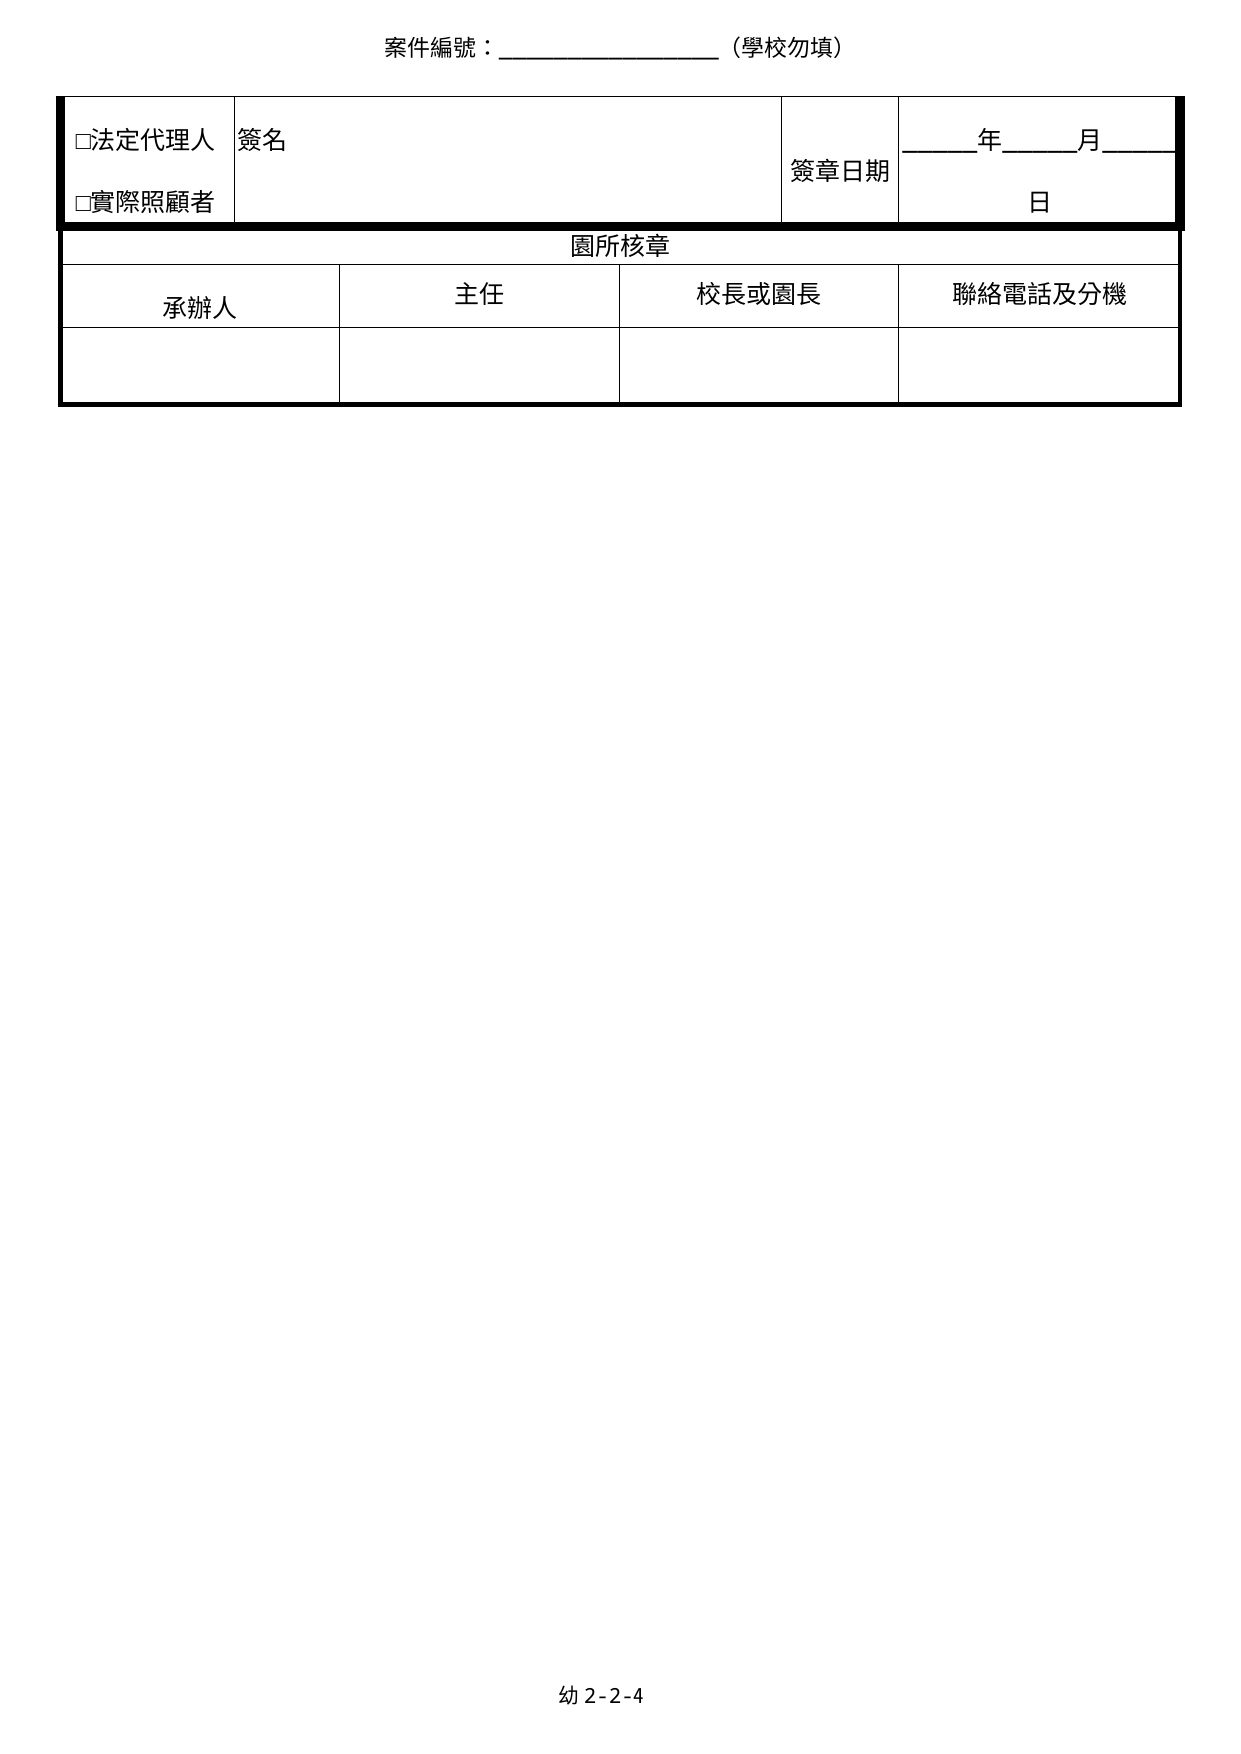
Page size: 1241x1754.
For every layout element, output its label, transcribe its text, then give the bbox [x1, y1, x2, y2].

table_cell 主任 [340, 265, 619, 327]
table_cell 校長或園長 [620, 265, 898, 327]
table_cell [620, 328, 898, 402]
table_cell [899, 328, 1178, 402]
table_cell [63, 328, 339, 402]
table_cell 承辦人 [63, 265, 339, 327]
table_cell _____年_____月_____日 [899, 97, 1175, 222]
table_cell 簽名 [235, 97, 781, 222]
table_cell 聯絡電話及分機 [899, 265, 1178, 327]
table_cell □法定代理人 □實際照顧者 [65, 97, 234, 222]
table_cell 簽章日期 [782, 97, 898, 222]
table_cell 園所核章 [63, 231, 1178, 264]
table_cell [340, 328, 619, 402]
